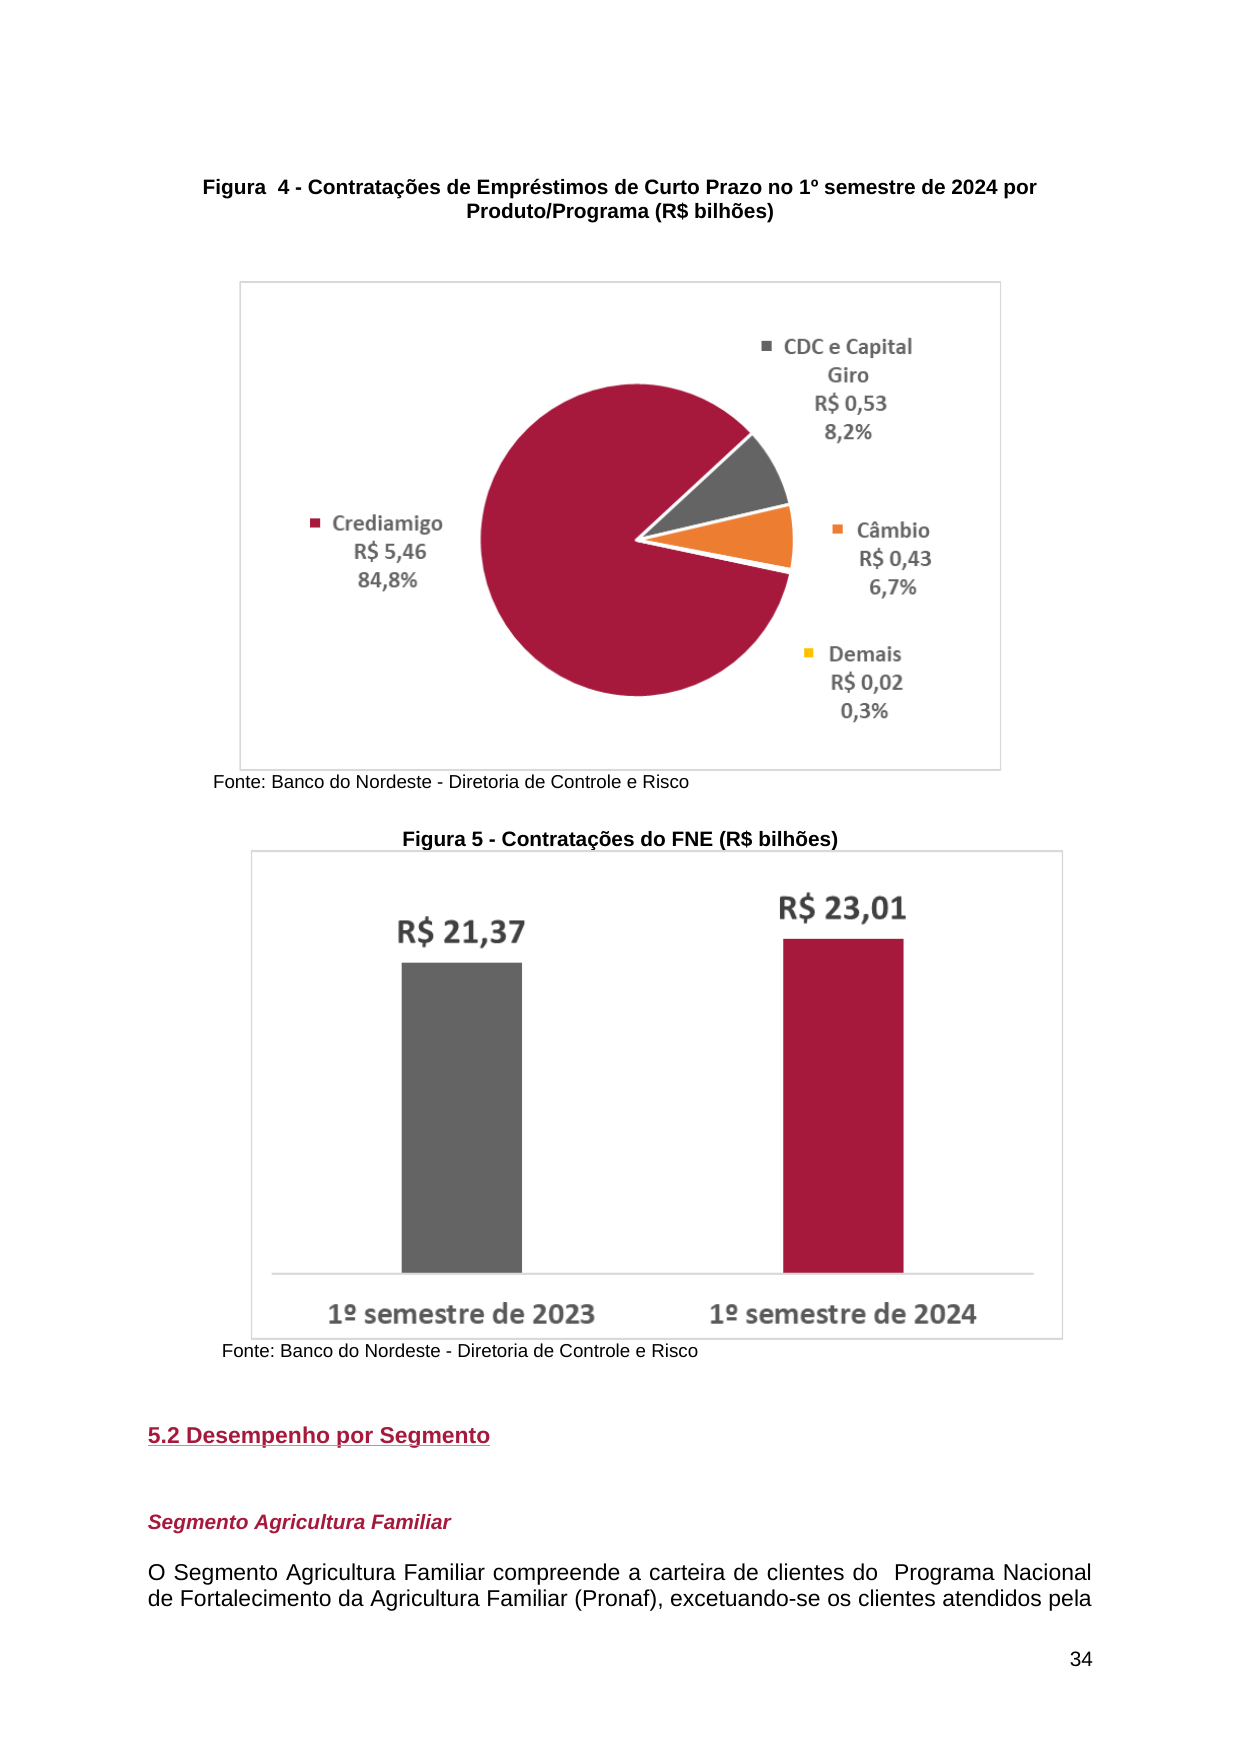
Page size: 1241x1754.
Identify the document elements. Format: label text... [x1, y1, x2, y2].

text Figura 4 - Contratações de Empréstimos de Curto Prazo no 1º semestre de 2024 por Produto/Programa (R$ bilhões) [148, 175, 1092, 223]
text O Segmento Agricultura Familiar compreende a carteira de clientes do Programa Nacional de Fortalecimento da Agricultura Familiar (Pronaf), excetuando-se os clientes atendidos pela [148, 1559, 1092, 1612]
text Segmento Agricultura Familiar [148, 1510, 1092, 1534]
subtitle 5.2 Desempenho por Segmento [148, 1422, 1092, 1449]
text Fonte: Banco do Nordeste - Diretoria de Controle e Risco [148, 1339, 1092, 1361]
text Fonte: Banco do Nordeste - Diretoria de Controle e Risco [148, 771, 1092, 792]
text Figura 5 - Contratações do FNE (R$ bilhões) [148, 826, 1092, 850]
